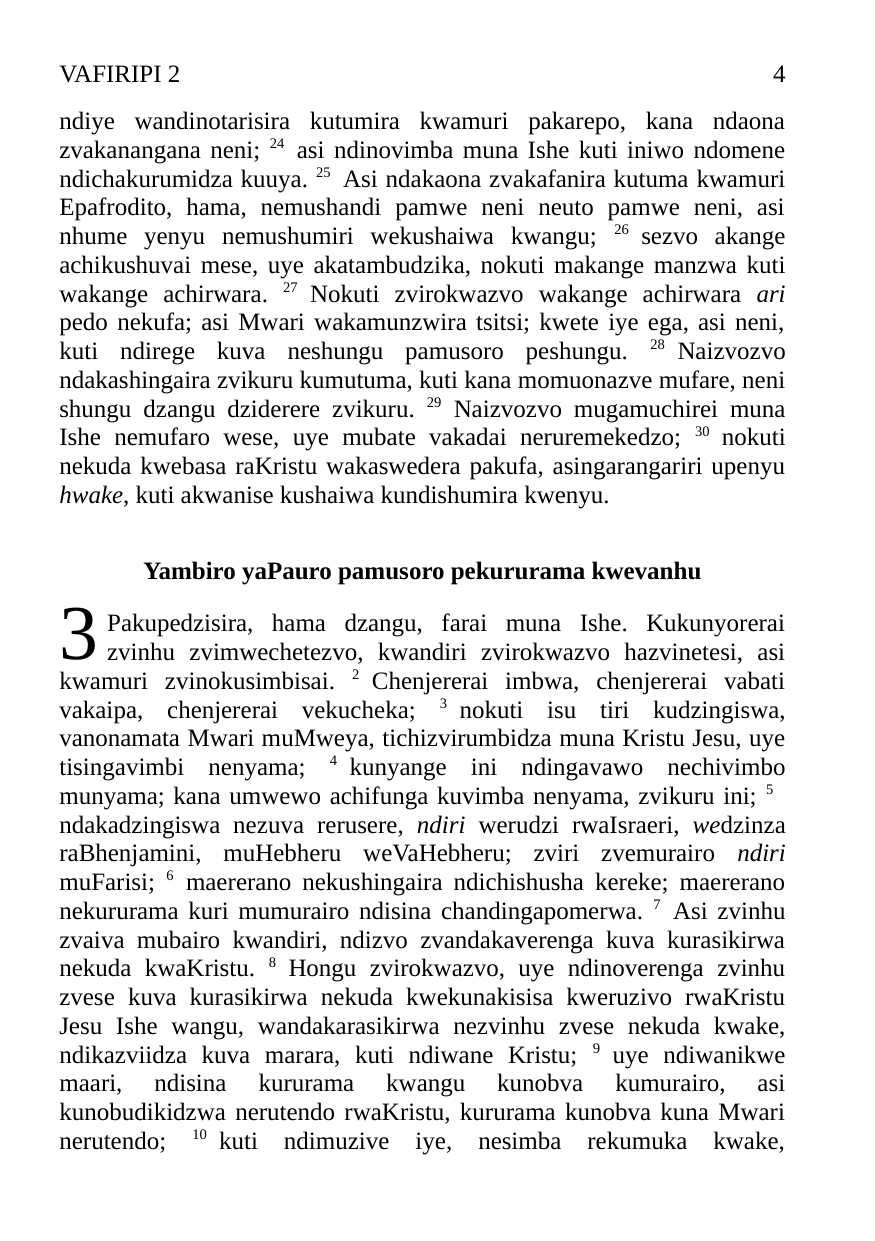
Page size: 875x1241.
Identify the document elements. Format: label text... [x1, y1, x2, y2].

text Yambiro yaPauro pamusoro pekururama kwevanhu [59, 556, 786, 585]
text ndiye wandinotarisira kutumira kwamuri pakarepo, kana ndaona zvakanangana neni; 24 asi ndinovimba muna Ishe kuti iniwo ndomene ndichakurumidza kuuya. 25 Asi ndakaona zvakafanira kutuma kwamuri Epafrodito, hama, nemushandi pamwe neni neuto pamwe neni, asi nhume yenyu nemushumiri wekushaiwa kwangu; 26 sezvo akange achikushuvai mese, uye akatambudzika, nokuti makange manzwa kuti wakange achirwara. 27 Nokuti zvirokwazvo wakange achirwara ari pedo nekufa; asi Mwari wakamunzwira tsitsi; kwete iye ega, asi neni, kuti ndirege kuva neshungu pamusoro peshungu. 28 Naizvozvo ndakashingaira zvikuru kumutuma, kuti kana momuonazve mufare, neni shungu dzangu dziderere zvikuru. 29 Naizvozvo mugamuchirei muna Ishe nemufaro wese, uye mubate vakadai neruremekedzo; 30 nokuti nekuda kwebasa raKristu wakaswedera pakufa, asingarangariri upenyu hwake, kuti akwanise kushaiwa kundishumira kwenyu. [59, 106, 786, 509]
text 3Pakupedzisira, hama dzangu, farai muna Ishe. Kukunyorerai zvinhu zvimwechetezvo, kwandiri zvirokwazvo hazvinetesi, asi kwamuri zvinokusimbisai. 2 Chenjererai imbwa, chenjererai vabati vakaipa, chenjererai vekucheka; 3 nokuti isu tiri kudzingiswa, vanonamata Mwari muMweya, tichizvirumbidza muna Kristu Jesu, uye tisingavimbi nenyama; 4 kunyange ini ndingavawo nechivimbo munyama; kana umwewo achifunga kuvimba nenyama, zvikuru ini; 5 ndakadzingiswa nezuva rerusere, ndiri werudzi rwaIsraeri, wedzinza raBhenjamini, muHebheru weVaHebheru; zviri zvemurairo ndiri muFarisi; 6 maererano nekushingaira ndichishusha kereke; maererano nekururama kuri mumurairo ndisina chandingapomerwa. 7 Asi zvinhu zvaiva mubairo kwandiri, ndizvo zvandakaverenga kuva kurasikirwa nekuda kwaKristu. 8 Hongu zvirokwazvo, uye ndinoverenga zvinhu zvese kuva kurasikirwa nekuda kwekunakisisa kweruzivo rwaKristu Jesu Ishe wangu, wandakarasikirwa nezvinhu zvese nekuda kwake, ndikazviidza kuva marara, kuti ndiwane Kristu; 9 uye ndiwanikwe maari, ndisina kururama kwangu kunobva kumurairo, asi kunobudikidzwa nerutendo rwaKristu, kururama kunobva kuna Mwari nerutendo; 10 kuti ndimuzive iye, nesimba rekumuka kwake, [59, 608, 786, 1155]
